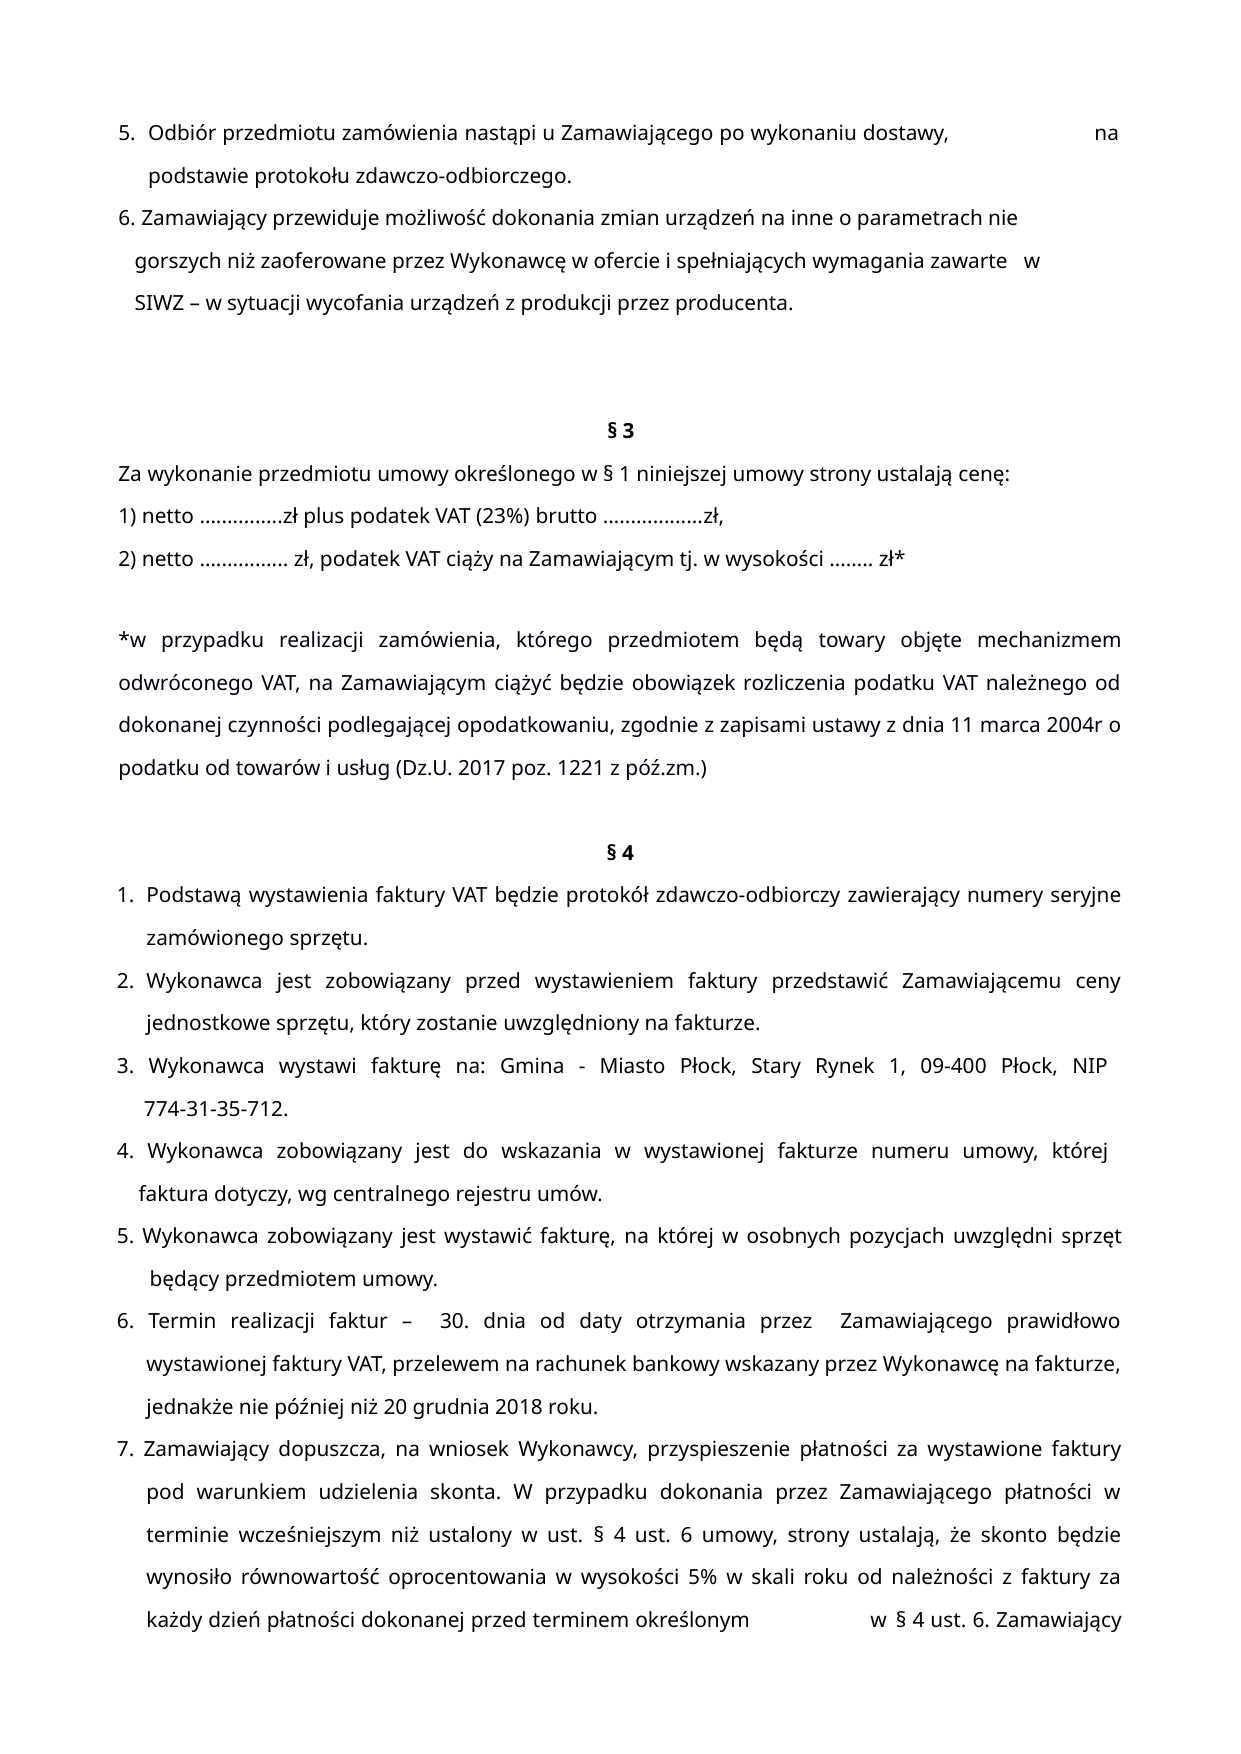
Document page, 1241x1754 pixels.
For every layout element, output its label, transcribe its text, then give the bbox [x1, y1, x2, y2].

text 5. Wykonawca zobowiązany jest wystawić fakturę, na której w osobnych pozycjach uwzględni sprzęt będący przedmiotem umowy. [117, 1221, 1122, 1292]
text § 3 [119, 416, 1122, 445]
list Wykonawca jest zobowiązany przed wystawieniem faktury przedstawić Zamawiającemu ceny jednostkowe sprzętu, który zostanie uwzględniony na fakturze. [117, 966, 1122, 1037]
text 2) netto …............. zł, podatek VAT ciąży na Zamawiającym tj. w wysokości …….. zł* [118, 544, 1122, 573]
list 3. Wykonawca wystawi fakturę na: Gmina - Miasto Płock, Stary Rynek 1, 09-400 Płock, NIP 774-31-35-712. [117, 1051, 1122, 1122]
text 5. Odbiór przedmiotu zamówienia nastąpi u Zamawiającego po wykonaniu dostawy, na podstawie protokołu zdawczo-odbiorczego. [118, 118, 1122, 189]
text 7. Zamawiający dopuszcza, na wniosek Wykonawcy, przyspieszenie płatności za wystawione faktury pod warunkiem udzielenia skonta. W przypadku dokonania przez Zamawiającego płatności w terminie wcześniejszym niż ustalony w ust. § 4 ust. 6 umowy, strony ustalają, że skonto będzie wynosiło równowartość oprocentowania w wysokości 5% w skali roku od należności z faktury za każdy dzień płatności dokonanej przed terminem określonym w § 4 ust. 6. Zamawiający [117, 1434, 1122, 1633]
list gorszych niż zaoferowane przez Wykonawcę w ofercie i spełniających wymagania zawarte w [83, 246, 1122, 274]
text § 4 [118, 838, 1122, 866]
list Podstawą wystawienia faktury VAT będzie protokół zdawczo-odbiorczy zawierający numery seryjne zamówionego sprzętu. [117, 881, 1122, 952]
list SIWZ – w sytuacji wycofania urządzeń z produkcji przez producenta. [83, 288, 1122, 317]
text 6. Termin realizacji faktur – 30. dnia od daty otrzymania przez Zamawiającego prawidłowo wystawionej faktury VAT, przelewem na rachunek bankowy wskazany przez Wykonawcę na fakturze, jednakże nie później niż 20 grudnia 2018 roku. [117, 1307, 1122, 1420]
list 6. Zamawiający przewiduje możliwość dokonania zmian urządzeń na inne o parametrach nie [118, 203, 1122, 232]
text *w przypadku realizacji zamówienia, którego przedmiotem będą towary objęte mechanizmem odwróconego VAT, na Zamawiającym ciążyć będzie obowiązek rozliczenia podatku VAT należnego od dokonanej czynności podlegającej opodatkowaniu, zgodnie z zapisami ustawy z dnia 11 marca 2004r o podatku od towarów i usług (Dz.U. 2017 poz. 1221 z póź.zm.) [118, 625, 1122, 781]
list 4. Wykonawca zobowiązany jest do wskazania w wystawionej fakturze numeru umowy, której faktura dotyczy, wg centralnego rejestru umów. [117, 1136, 1122, 1207]
text 1) netto …............zł plus podatek VAT (23%) brutto …...............zł, [118, 502, 1122, 530]
text Za wykonanie przedmiotu umowy określonego w § 1 niniejszej umowy strony ustalają cenę: [118, 459, 1122, 487]
